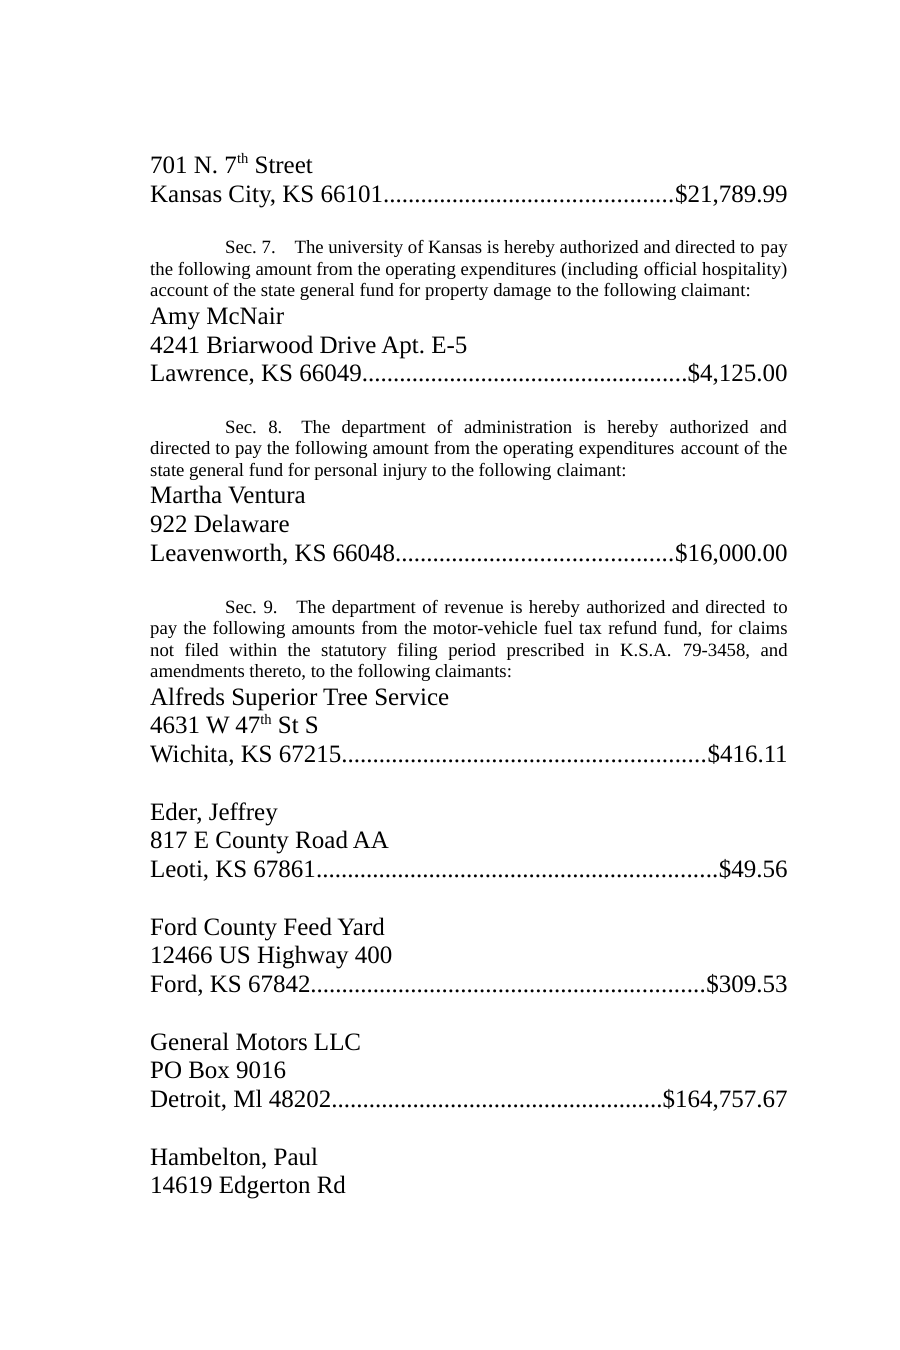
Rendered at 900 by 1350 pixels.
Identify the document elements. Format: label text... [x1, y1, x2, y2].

text Sec. 7. The university of Kansas is hereby authorized and directed to pay the following amount from the operating expenditures (including official hospitality) account of the state general fund for property damage to the following claimant: [150, 236, 787, 301]
text Eder, Jeffrey 817 E County Road AA Leoti, KS 67861 $49.56 [150, 797, 787, 883]
text Martha Ventura 922 Delaware Leavenworth, KS 66048 $16,000.00 [150, 481, 787, 567]
text General Motors LLC PO Box 9016 Detroit, Ml 48202 $164,757.67 [150, 1027, 787, 1113]
text Sec. 8. The department of administration is hereby authorized and directed to pay the following amount from the operating expenditures account of the state general fund for personal injury to the following claimant: [150, 416, 787, 481]
text Amy McNair 4241 Briarwood Drive Apt. E-5 Lawrence, KS 66049 $4,125.00 [150, 301, 787, 387]
text Hambelton, Paul 14619 Edgerton Rd Gardner, KS 66030 $156.38 [150, 1142, 787, 1199]
text Ford County Feed Yard 12466 US Highway 400 Ford, KS 67842 $309.53 [150, 912, 787, 998]
text Unified Government of Wyandotte County 701 N. 7th Street Kansas City, KS 66101 $21,789.99 [150, 150, 787, 207]
text Alfreds Superior Tree Service 4631 W 47th St S Wichita, KS 67215 $416.11 [150, 682, 787, 768]
text Sec. 9. The department of revenue is hereby authorized and directed to pay the following amounts from the motor-vehicle fuel tax refund fund, for claims not filed within the statutory filing period prescribed in K.S.A. 79-3458, and amendments thereto, to the following claimants: [150, 596, 787, 682]
